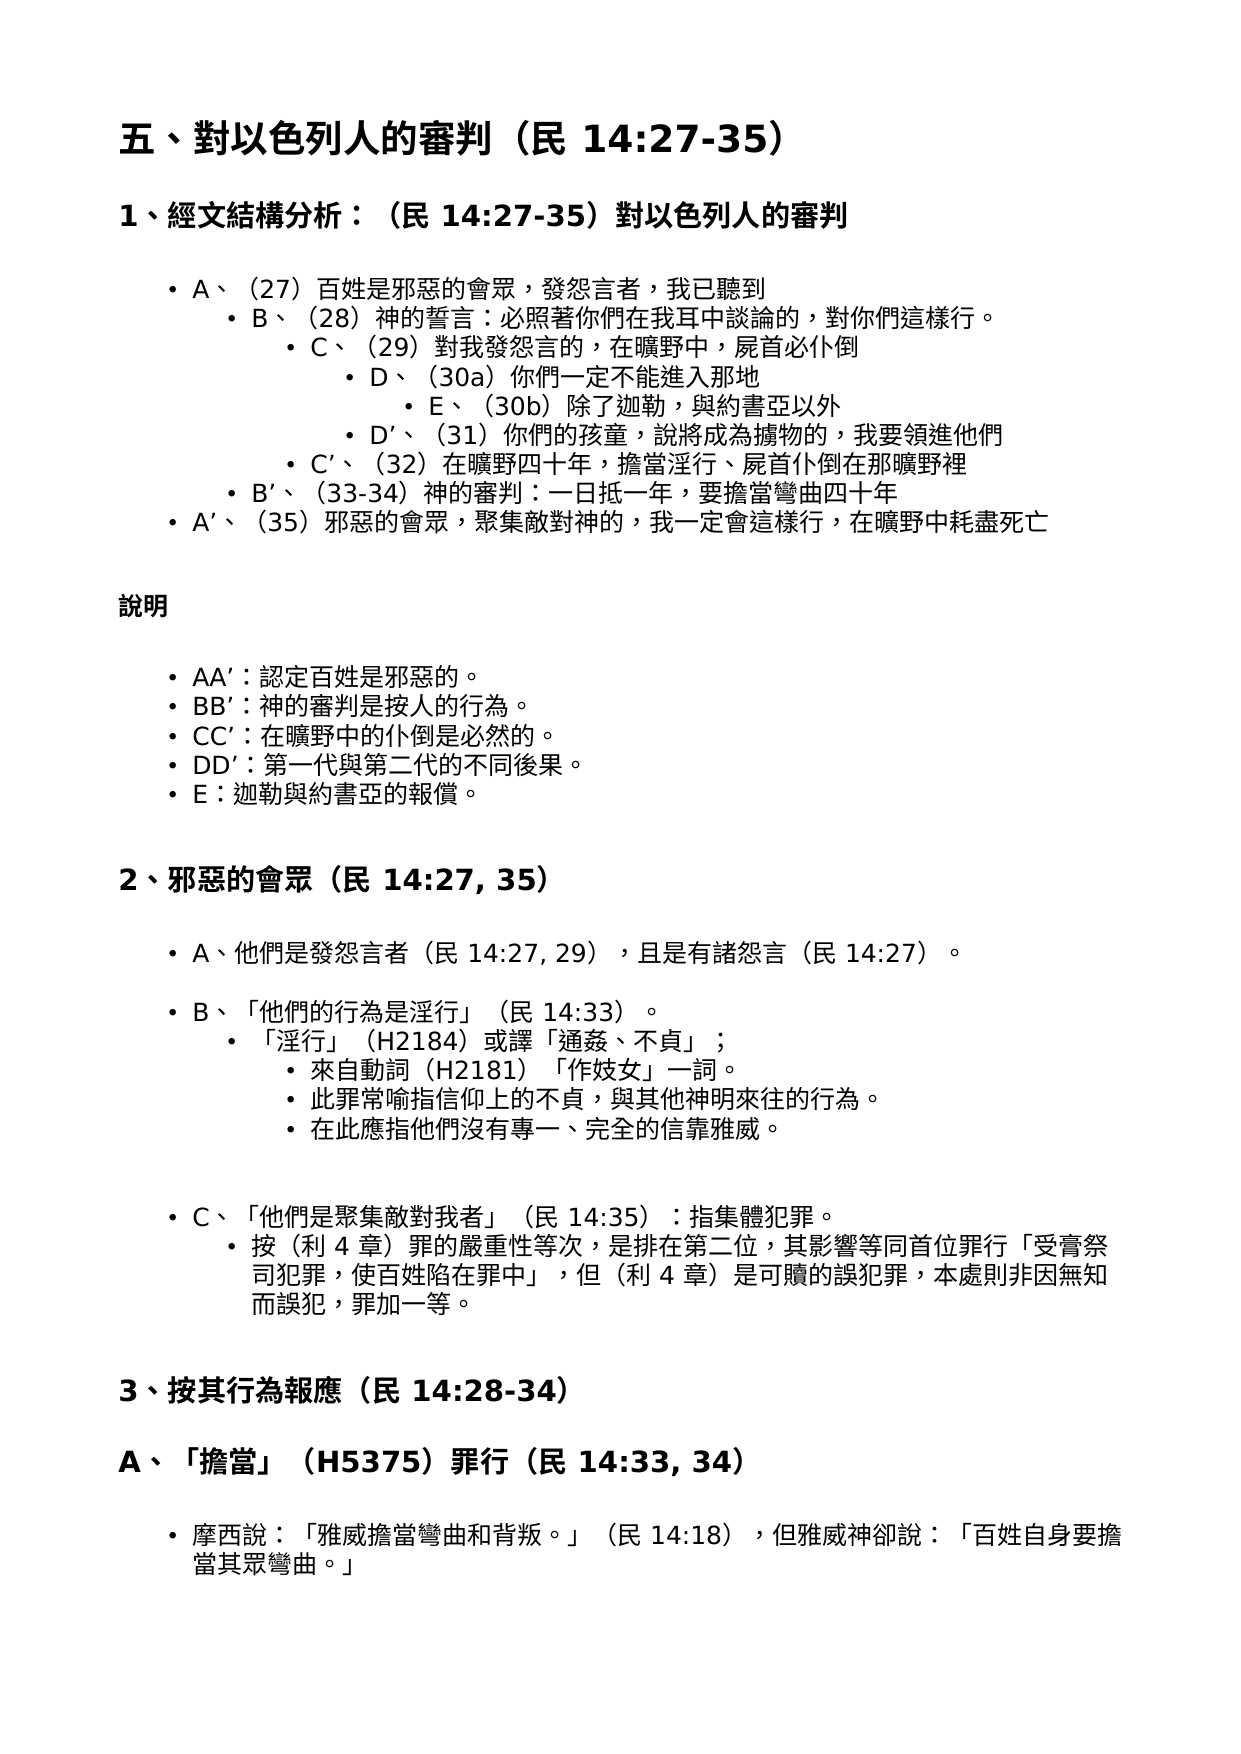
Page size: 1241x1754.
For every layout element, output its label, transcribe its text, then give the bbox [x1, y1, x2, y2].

list 在此應指他們沒有專一、完全的信靠雅威。 [295, 1115, 1122, 1144]
subtitle 2、邪惡的會眾（民 14:27, 35） [118, 864, 1122, 898]
list 來自動詞（H2181）「作妓女」一詞。 [295, 1057, 1122, 1086]
list BB’：神的審判是按人的行為。 [177, 692, 1122, 722]
list C’、（32）在曠野四十年，擔當淫行、屍首仆倒在那曠野裡 [295, 450, 1122, 479]
list A、他們是發怨言者（民 14:27, 29），且是有諸怨言（民 14:27）。 [177, 939, 1122, 969]
list B’、（33-34）神的審判：一日抵一年，要擔當彎曲四十年 [236, 479, 1122, 508]
subtitle A、「擔當」（H5375）罪行（民 14:33, 34） [118, 1446, 1122, 1479]
list AA’：認定百姓是邪惡的。 [177, 663, 1122, 692]
list DD’：第一代與第二代的不同後果。 [177, 751, 1122, 780]
list B、「他們的行為是淫行」（民 14:33）。 [177, 998, 1122, 1027]
subtitle 3、按其行為報應（民 14:28-34） [118, 1374, 1122, 1408]
list A’、（35）邪惡的會眾，聚集敵對神的，我一定會這樣行，在曠野中耗盡死亡 [177, 508, 1122, 538]
subtitle 說明 [118, 592, 1122, 621]
list B、（28）神的誓言：必照著你們在我耳中談論的，對你們這樣行。 [236, 304, 1122, 333]
list D、（30a）你們一定不能進入那地 [354, 363, 1122, 392]
list 按（利 4 章）罪的嚴重性等次，是排在第二位，其影響等同首位罪行「受膏祭司犯罪，使百姓陷在罪中」，但（利 4 章）是可贖的誤犯罪，本處則非因無知而誤犯，罪加一等。 [236, 1232, 1122, 1320]
list E：迦勒與約書亞的報償。 [177, 780, 1122, 809]
subtitle 1、經文結構分析：（民 14:27-35）對以色列人的審判 [118, 199, 1122, 233]
list 「淫行」（H2184）或譯「通姦、不貞」； [236, 1027, 1122, 1057]
list D’、（31）你們的孩童，說將成為擄物的，我要領進他們 [354, 421, 1122, 450]
list A、（27）百姓是邪惡的會眾，發怨言者，我已聽到 [177, 275, 1122, 304]
list CC’：在曠野中的仆倒是必然的。 [177, 722, 1122, 751]
list E、（30b）除了迦勒，與約書亞以外 [413, 392, 1122, 421]
list C、（29）對我發怨言的，在曠野中，屍首必仆倒 [295, 333, 1122, 363]
list C、「他們是聚集敵對我者」（民 14:35）：指集體犯罪。 [177, 1203, 1122, 1232]
list 摩西說：「雅威擔當彎曲和背叛。」（民 14:18），但雅威神卻說：「百姓自身要擔當其眾彎曲。」 [177, 1522, 1122, 1580]
list 此罪常喻指信仰上的不貞，與其他神明來往的行為。 [295, 1086, 1122, 1115]
subtitle 五、對以色列人的審判（民 14:27-35） [118, 118, 1122, 162]
